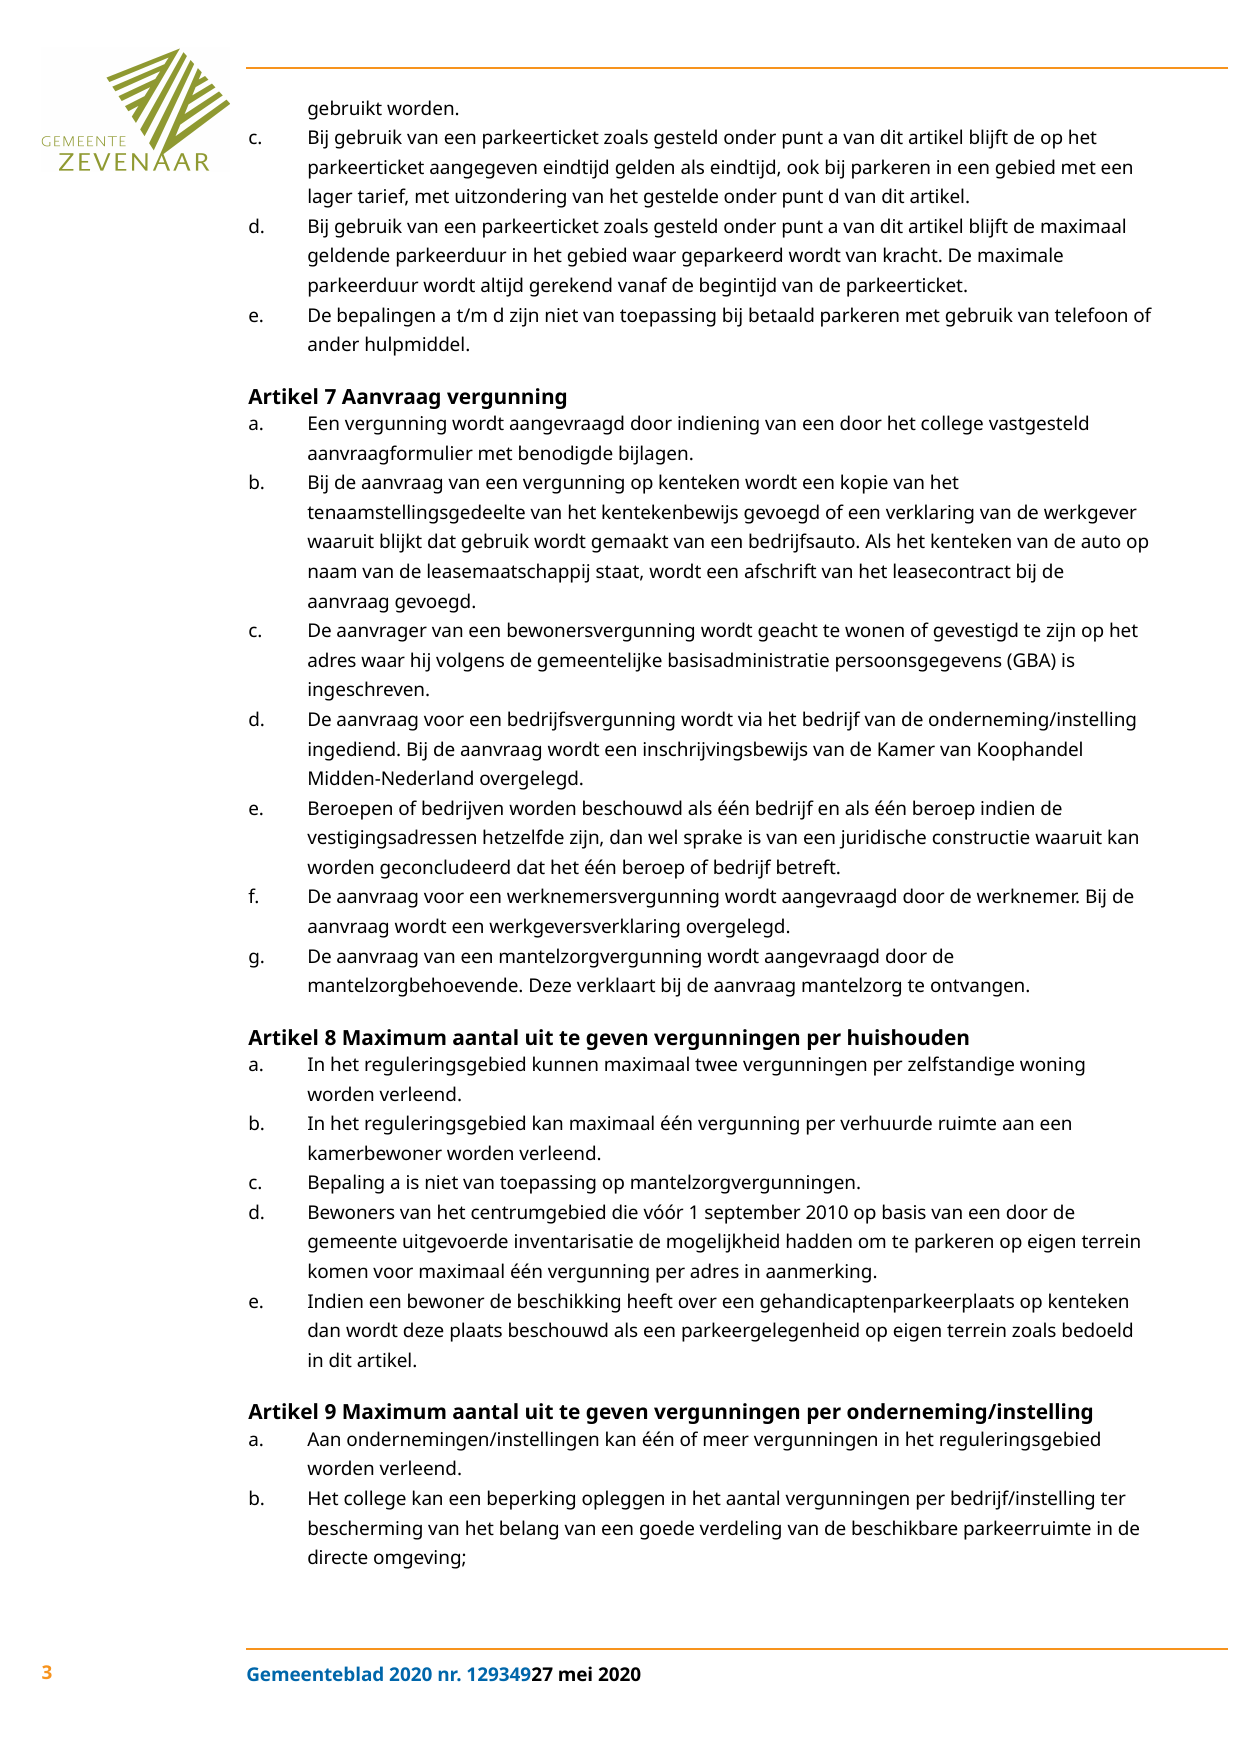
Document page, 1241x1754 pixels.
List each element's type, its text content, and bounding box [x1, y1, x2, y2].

list In het reguleringsgebied kan maximaal één vergunning per verhuurde ruimte aan een kamerbewoner worden verleend. [248, 1110, 1152, 1166]
list gebruikt worden. [248, 95, 1152, 121]
list De aanvraag voor een bedrijfsvergunning wordt via het bedrijf van de onderneming/instelling ingediend. Bij de aanvraag wordt een inschrijvingsbewijs van de Kamer van Koophandel Midden-Nederland overgelegd. [248, 706, 1152, 791]
text Artikel 9 Maximum aantal uit te geven vergunningen per onderneming/instelling [248, 1397, 1152, 1426]
list Een vergunning wordt aangevraagd door indiening van een door het college vastgesteld aanvraagformulier met benodigde bijlagen. [248, 410, 1152, 466]
list Indien een bewoner de beschikking heeft over een gehandicaptenparkeerplaats op kenteken dan wordt deze plaats beschouwd als een parkeergelegenheid op eigen terrein zoals bedoeld in dit artikel. [248, 1288, 1152, 1373]
list Bij de aanvraag van een vergunning op kenteken wordt een kopie van het tenaamstellingsgedeelte van het kentekenbewijs gevoegd of een verklaring van de werkgever waaruit blijkt dat gebruik wordt gemaakt van een bedrijfsauto. Als het kenteken van de auto op naam van de leasemaatschappij staat, wordt een afschrift van het leasecontract bij de aanvraag gevoegd. [248, 469, 1152, 613]
list De bepalingen a t/m d zijn niet van toepassing bij betaald parkeren met gebruik van telefoon of ander hulpmiddel. [248, 302, 1152, 357]
list Bewoners van het centrumgebied die vóór 1 september 2010 op basis van een door de gemeente uitgevoerde inventarisatie de mogelijkheid hadden om te parkeren op eigen terrein komen voor maximaal één vergunning per adres in aanmerking. [248, 1199, 1152, 1284]
list Bepaling a is niet van toepassing op mantelzorgvergunningen. [248, 1169, 1152, 1195]
list Aan ondernemingen/instellingen kan één of meer vergunningen in het reguleringsgebied worden verleend. [248, 1426, 1152, 1481]
list Het college kan een beperking opleggen in het aantal vergunningen per bedrijf/instelling ter bescherming van het belang van een goede verdeling van de beschikbare parkeerruimte in de directe omgeving; [248, 1485, 1152, 1570]
list In het reguleringsgebied kunnen maximaal twee vergunningen per zelfstandige woning worden verleend. [248, 1051, 1152, 1107]
list De aanvraag van een mantelzorgvergunning wordt aangevraagd door de mantelzorgbehoevende. Deze verklaart bij de aanvraag mantelzorg te ontvangen. [248, 943, 1152, 998]
list De aanvrager van een bewonersvergunning wordt geacht te wonen of gevestigd te zijn op het adres waar hij volgens de gemeentelijke basisadministratie persoonsgegevens (GBA) is ingeschreven. [248, 617, 1152, 702]
list Bij gebruik van een parkeerticket zoals gesteld onder punt a van dit artikel blijft de maximaal geldende parkeerduur in het gebied waar geparkeerd wordt van kracht. De maximale parkeerduur wordt altijd gerekend vanaf de begintijd van de parkeerticket. [248, 213, 1152, 298]
text Artikel 7 Aanvraag vergunning [248, 382, 1152, 410]
list Beroepen of bedrijven worden beschouwd als één bedrijf en als één beroep indien de vestigingsadressen hetzelfde zijn, dan wel sprake is van een juridische constructie waaruit kan worden geconcludeerd dat het één beroep of bedrijf betreft. [248, 795, 1152, 880]
list Bij gebruik van een parkeerticket zoals gesteld onder punt a van dit artikel blijft de op het parkeerticket aangegeven eindtijd gelden als eindtijd, ook bij parkeren in een gebied met een lager tarief, met uitzondering van het gestelde onder punt d van dit artikel. [248, 124, 1152, 209]
text Artikel 8 Maximum aantal uit te geven vergunningen per huishouden [248, 1023, 1152, 1051]
list De aanvraag voor een werknemersvergunning wordt aangevraagd door de werknemer. Bij de aanvraag wordt een werkgeversverklaring overgelegd. [248, 884, 1152, 939]
picture [41, 47, 231, 172]
